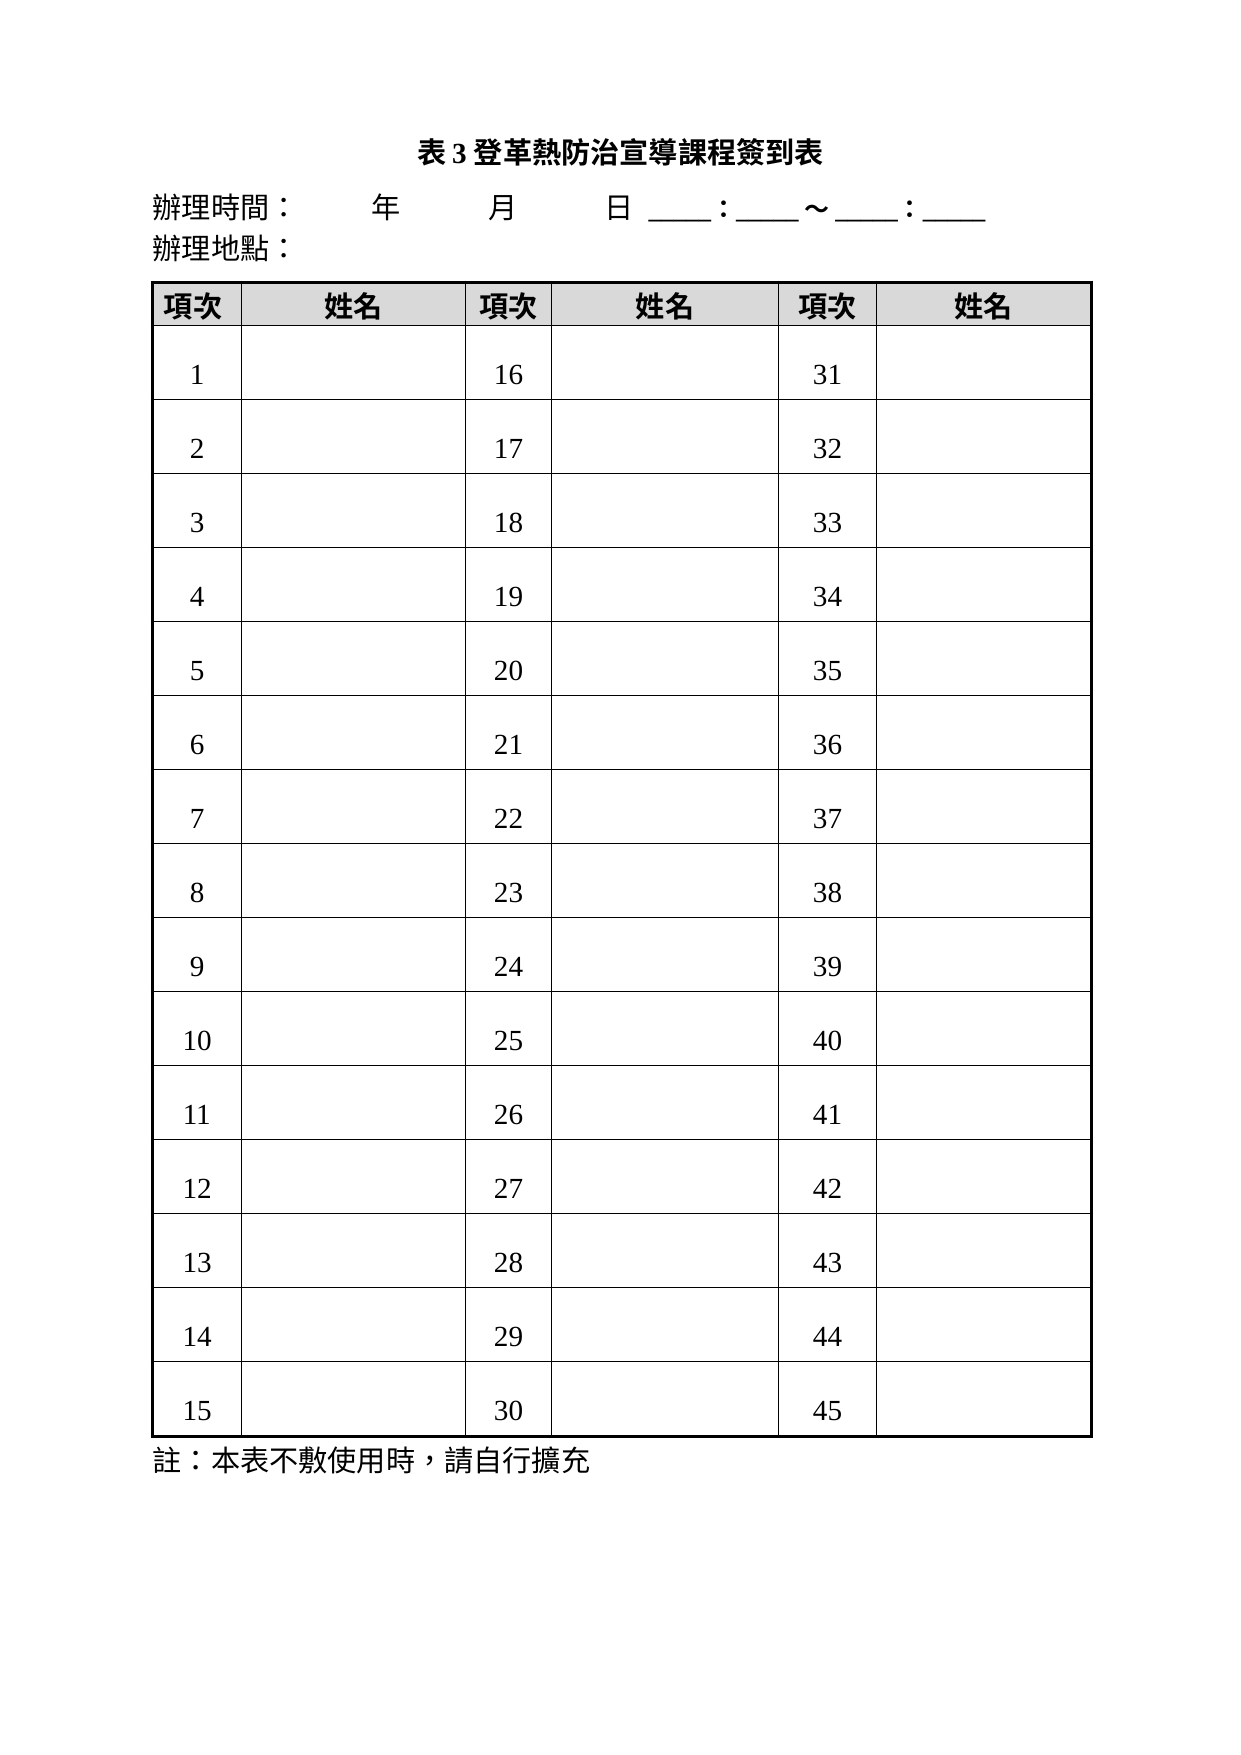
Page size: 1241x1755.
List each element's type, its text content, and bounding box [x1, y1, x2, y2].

table_cell [552, 474, 778, 547]
table_cell 12 [154, 1140, 241, 1213]
table_cell 27 [466, 1140, 551, 1213]
table_cell [877, 770, 1090, 843]
table_cell 36 [779, 696, 876, 769]
table_cell 33 [779, 474, 876, 547]
table_cell [877, 1140, 1090, 1213]
table_cell [242, 326, 465, 399]
table_cell [242, 622, 465, 695]
table_cell [552, 326, 778, 399]
table_cell [877, 1288, 1090, 1361]
text 註：本表不敷使用時，請自行擴充 [152, 1438, 1088, 1480]
table_cell [552, 770, 778, 843]
table_cell [552, 1288, 778, 1361]
table_cell 24 [466, 918, 551, 991]
table_cell 22 [466, 770, 551, 843]
table_cell [552, 1362, 778, 1435]
table_cell [877, 1362, 1090, 1435]
table_cell [552, 548, 778, 621]
table_header 姓名 [242, 284, 465, 325]
table_cell [552, 400, 778, 473]
table_cell 34 [779, 548, 876, 621]
table_cell [242, 696, 465, 769]
table_cell [877, 696, 1090, 769]
table_cell 10 [154, 992, 241, 1065]
table_cell [877, 326, 1090, 399]
table_cell [877, 548, 1090, 621]
table_cell [242, 992, 465, 1065]
table_cell [552, 1066, 778, 1139]
table_cell 30 [466, 1362, 551, 1435]
table_cell 35 [779, 622, 876, 695]
table_cell [552, 992, 778, 1065]
table_cell 42 [779, 1140, 876, 1213]
table_cell 7 [154, 770, 241, 843]
table_cell 23 [466, 844, 551, 917]
table_cell 4 [154, 548, 241, 621]
table_cell 16 [466, 326, 551, 399]
table_cell 1 [154, 326, 241, 399]
table_cell 17 [466, 400, 551, 473]
table_cell 31 [779, 326, 876, 399]
table_cell [242, 1140, 465, 1213]
table_cell [877, 622, 1090, 695]
table_cell 3 [154, 474, 241, 547]
table_cell 45 [779, 1362, 876, 1435]
table_cell [242, 844, 465, 917]
table_cell 6 [154, 696, 241, 769]
table_cell 19 [466, 548, 551, 621]
table_header 姓名 [877, 284, 1090, 325]
table_cell 38 [779, 844, 876, 917]
table_cell 8 [154, 844, 241, 917]
table_header 項次 [779, 284, 876, 325]
table_header 項次 [154, 284, 241, 325]
text 辦理時間： 年 月 日 _____：_____ ～ _____：_____ [152, 185, 1088, 226]
table_cell 13 [154, 1214, 241, 1287]
table_cell 44 [779, 1288, 876, 1361]
table_cell 2 [154, 400, 241, 473]
table_cell 40 [779, 992, 876, 1065]
table_cell [877, 1214, 1090, 1287]
table_cell [552, 1214, 778, 1287]
table_cell 18 [466, 474, 551, 547]
table_cell [877, 844, 1090, 917]
table_cell [552, 696, 778, 769]
table_cell [242, 400, 465, 473]
table_cell 5 [154, 622, 241, 695]
table_cell [552, 844, 778, 917]
table_cell 37 [779, 770, 876, 843]
table_cell 43 [779, 1214, 876, 1287]
table_cell 28 [466, 1214, 551, 1287]
table_cell 11 [154, 1066, 241, 1139]
table_cell [877, 474, 1090, 547]
table_cell [242, 1288, 465, 1361]
table_cell 39 [779, 918, 876, 991]
text 辦理地點： [152, 226, 1088, 268]
table_cell [242, 1362, 465, 1435]
table_cell 21 [466, 696, 551, 769]
table_cell [877, 918, 1090, 991]
table_cell [242, 918, 465, 991]
text 表3 登革熱防治宣導課程簽到表 [152, 131, 1088, 172]
table_cell [242, 770, 465, 843]
table_cell 20 [466, 622, 551, 695]
table_cell 32 [779, 400, 876, 473]
table_cell 25 [466, 992, 551, 1065]
table_cell [242, 1214, 465, 1287]
table_cell [552, 918, 778, 991]
table_cell 29 [466, 1288, 551, 1361]
table_header 姓名 [552, 284, 778, 325]
table_cell [877, 992, 1090, 1065]
table_cell [552, 622, 778, 695]
table_cell [877, 400, 1090, 473]
table_cell [552, 1140, 778, 1213]
table_cell 9 [154, 918, 241, 991]
table_cell [242, 474, 465, 547]
table_cell 14 [154, 1288, 241, 1361]
table_cell 26 [466, 1066, 551, 1139]
table_cell 15 [154, 1362, 241, 1435]
table_cell [242, 548, 465, 621]
table_cell 41 [779, 1066, 876, 1139]
table_header 項次 [466, 284, 551, 325]
table_cell [242, 1066, 465, 1139]
table_cell [877, 1066, 1090, 1139]
